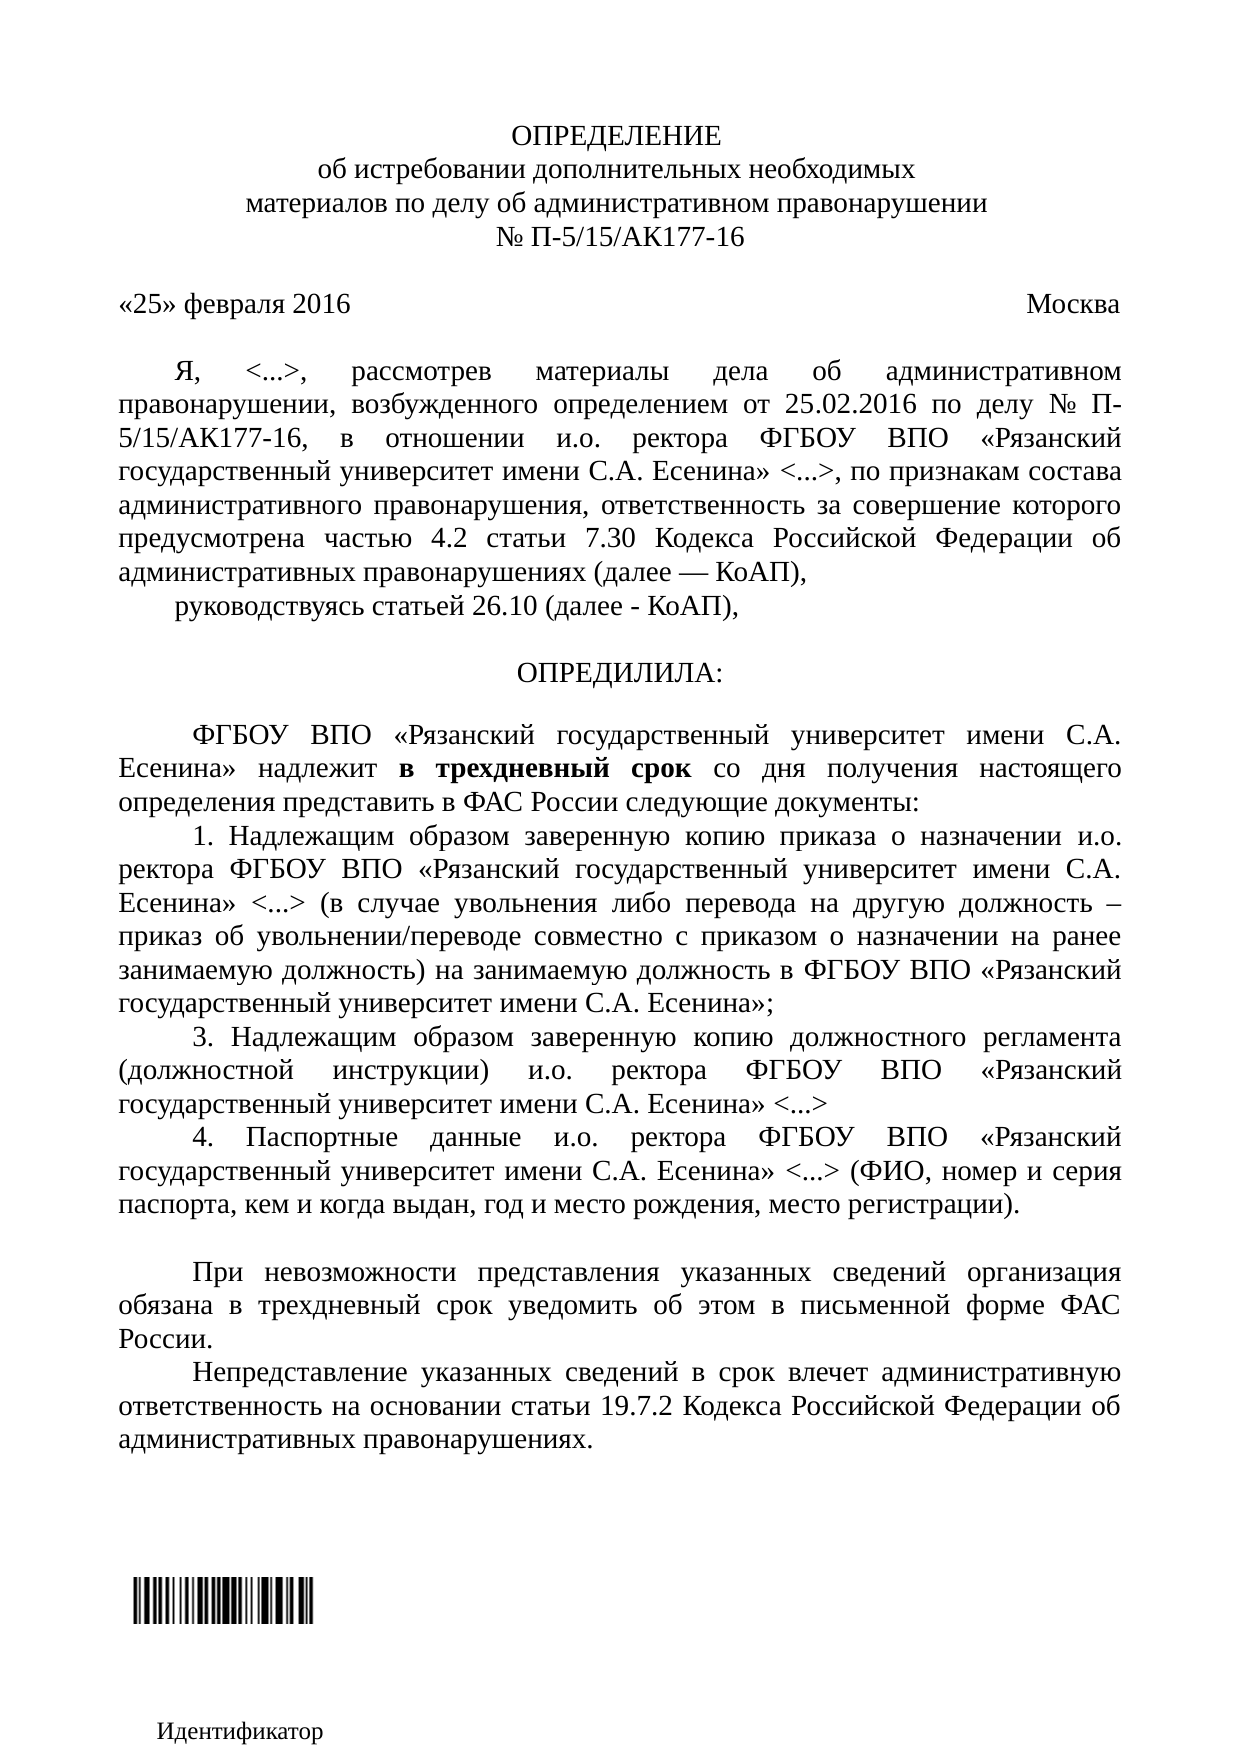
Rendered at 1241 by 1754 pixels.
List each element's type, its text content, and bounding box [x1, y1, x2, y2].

text Я, <...>, рассмотрев материалы дела об административном правонарушении, возбужденного определением от 25.02.2016 по делу № П-5/15/АК177-16, в отношении и.о. ректора ФГБОУ ВПО «Рязанский государственный университет имени С.А. Есенина» <...>, по признакам состава административного правонарушения, ответственность за совершение которого предусмотрена частью 4.2 статьи 7.30 Кодекса Российской Федерации об административных правонарушениях (далее — КоАП), [118, 353, 1122, 588]
picture [118, 1577, 331, 1624]
text 1. Надлежащим образом заверенную копию приказа о назначении и.о. ректора ФГБОУ ВПО «Рязанский государственный университет имени С.А. Есенина» <...> (в случае увольнения либо перевода на другую должность – приказ об увольнении/переводе совместно с приказом о назначении на ранее занимаемую должность) на занимаемую должность в ФГБОУ ВПО «Рязанский государственный университет имени С.А. Есенина»; [118, 818, 1122, 1019]
text об истребовании дополнительных необходимых [118, 152, 1122, 185]
text Непредставление указанных сведений в срок влечет административную ответственность на основании статьи 19.7.2 Кодекса Российской Федерации об административных правонарушениях. [118, 1354, 1122, 1455]
text № П-5/15/АК177-16 [118, 219, 1122, 252]
text ОПРЕДИЛИЛА: [118, 655, 1122, 688]
text руководствуясь статьей 26.10 (далее - КоАП), [118, 588, 1122, 621]
text 4. Паспортные данные и.о. ректора ФГБОУ ВПО «Рязанский государственный университет имени С.А. Есенина» <...> (ФИО, номер и серия паспорта, кем и когда выдан, год и место рождения, место регистрации). [118, 1119, 1122, 1220]
text «25» февраля 2016 Москва [118, 286, 1122, 319]
text ФГБОУ ВПО «Рязанский государственный университет имени С.А. Есенина» надлежит в трехдневный срок со дня получения настоящего определения представить в ФАС России следующие документы: [118, 717, 1122, 818]
text материалов по делу об административном правонарушении [118, 185, 1122, 219]
text ОПРЕДЕЛЕНИЕ [118, 118, 1122, 152]
text 3. Надлежащим образом заверенную копию должностного регламента (должностной инструкции) и.о. ректора ФГБОУ ВПО «Рязанский государственный университет имени С.А. Есенина» <...> [118, 1019, 1122, 1119]
text При невозможности представления указанных сведений организация обязана в трехдневный срок уведомить об этом в письменной форме ФАС России. [118, 1254, 1122, 1354]
